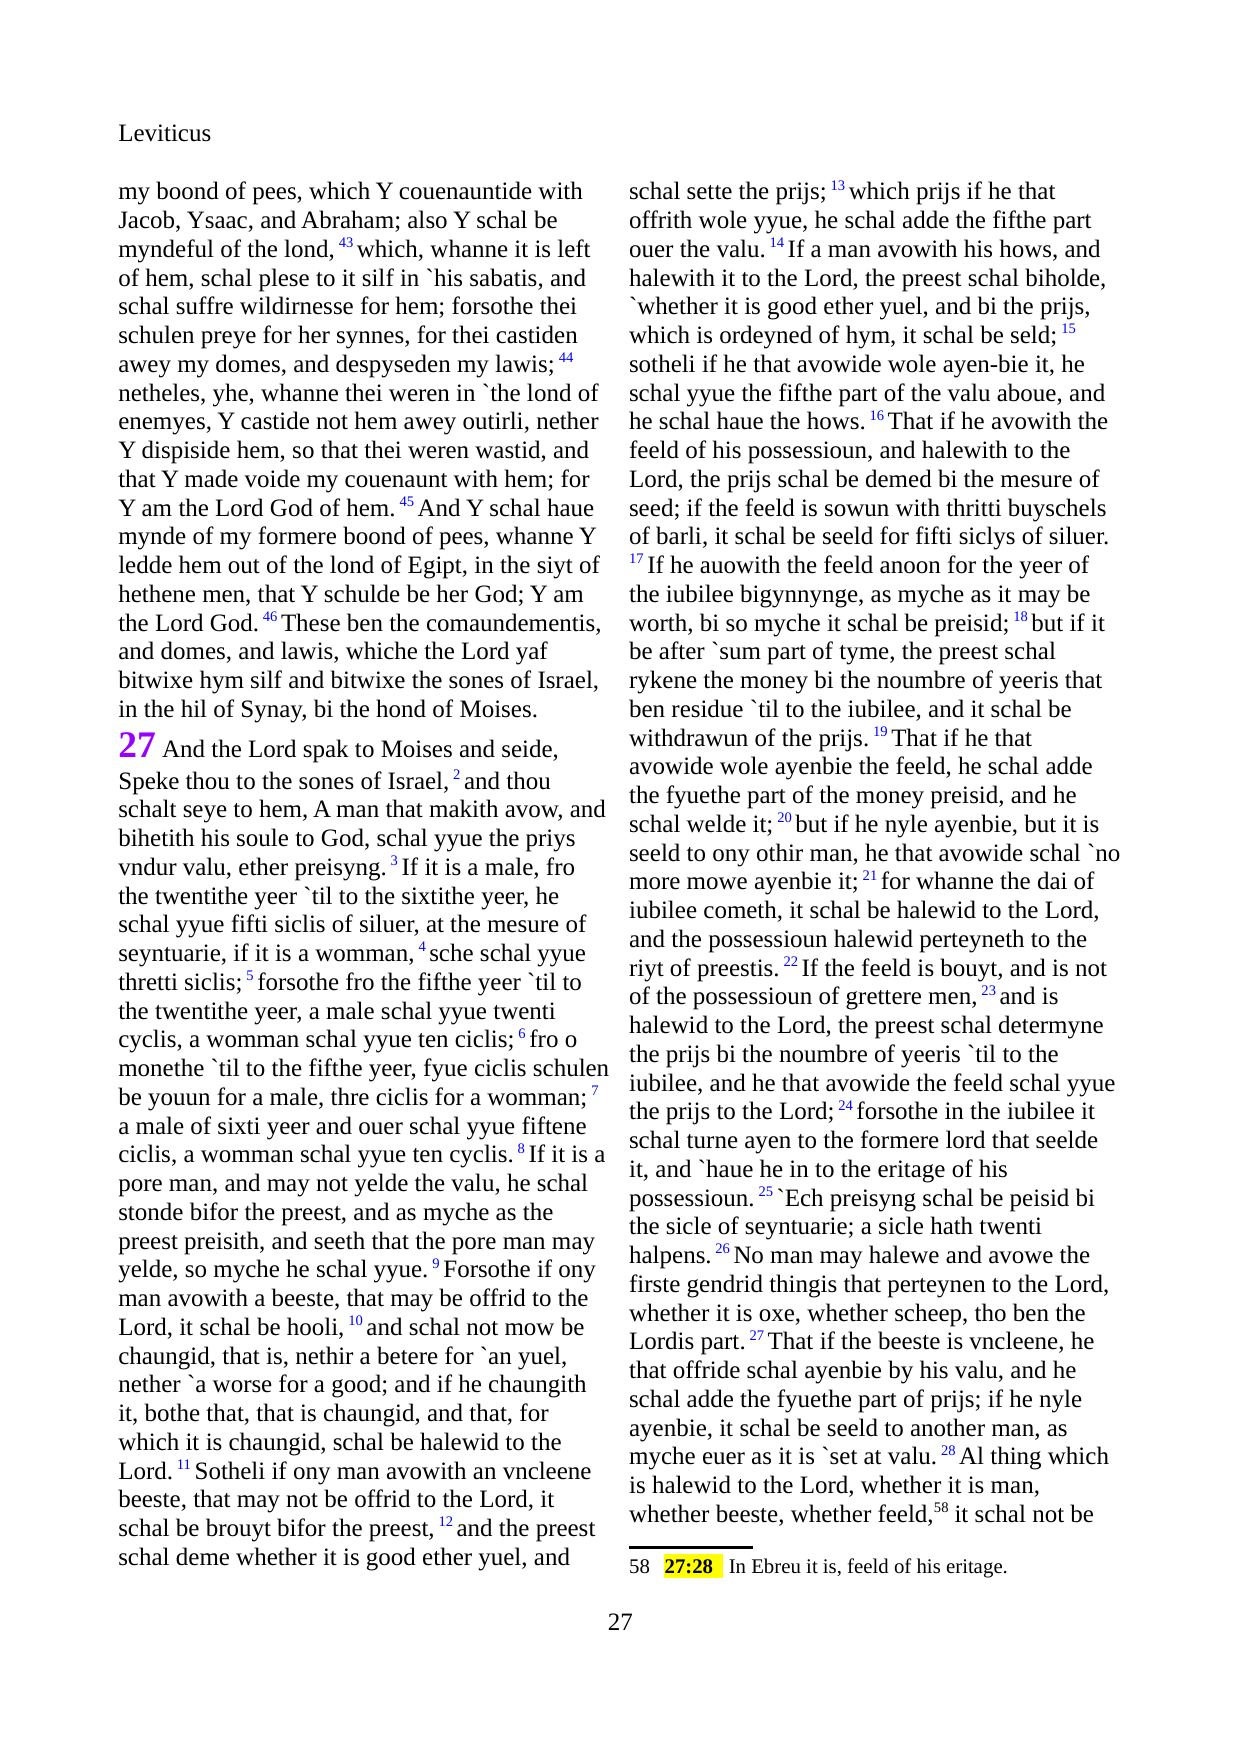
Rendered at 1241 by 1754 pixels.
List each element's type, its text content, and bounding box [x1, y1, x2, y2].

text 27 And the Lord spak to Moises and seide, Speke thou to the sones of Israel, 2 and thou schalt seye to hem, A man that makith avow, and bihetith his soule to God, schal yyue the priys vndur valu, ether preisyng. 3 If it is a male, fro the twentithe yeer `til to the sixtithe yeer, he schal yyue fifti siclis of siluer, at the mesure of seyntuarie, if it is a womman, 4 sche schal yyue thretti siclis; 5 forsothe fro the fifthe yeer `til to the twentithe yeer, a male schal yyue twenti cyclis, a womman schal yyue ten ciclis; 6 fro o monethe `til to the fifthe yeer, fyue ciclis schulen be youun for a male, thre ciclis for a womman; 7 a male of sixti yeer and ouer schal yyue fiftene ciclis, a womman schal yyue ten cyclis. 8 If it is a pore man, and may not yelde the valu, he schal stonde bifor the preest, and as myche as the preest preisith, and seeth that the pore man may yelde, so myche he schal yyue. 9 Forsothe if ony man avowith a beeste, that may be offrid to the Lord, it schal be hooli, 10 and schal not mow be chaungid, that is, nethir a betere for `an yuel, nether `a worse for a good; and if he chaungith it, bothe that, that is chaungid, and that, for which it is chaungid, schal be halewid to the Lord. 11 Sotheli if ony man avowith an vncleene beeste, that may not be offrid to the Lord, it schal be brouyt bifor the preest, 12 and the preest schal deme whether it is good ether yuel, and [118, 723, 611, 1571]
text 27:28 In Ebreu it is, feeld of his eritage. [629, 1553, 1122, 1578]
text my boond of pees, which Y couenauntide with Jacob, Ysaac, and Abraham; also Y schal be myndeful of the lond, 43 which, whanne it is left of hem, schal plese to it silf in `his sabatis, and schal suffre wildirnesse for hem; forsothe thei schulen preye for her synnes, for thei castiden awey my domes, and despyseden my lawis; 44 netheles, yhe, whanne thei weren in `the lond of enemyes, Y castide not hem awey outirli, nether Y dispiside hem, so that thei weren wastid, and that Y made voide my couenaunt with hem; for Y am the Lord God of hem. 45 And Y schal haue mynde of my formere boond of pees, whanne Y ledde hem out of the lond of Egipt, in the siyt of hethene men, that Y schulde be her God; Y am the Lord God. 46 These ben the comaundementis, and domes, and lawis, whiche the Lord yaf bitwixe hym silf and bitwixe the sones of Israel, in the hil of Synay, bi the hond of Moises. [118, 176, 611, 723]
text schal sette the prijs; 13 which prijs if he that offrith wole yyue, he schal adde the fifthe part ouer the valu. 14 If a man avowith his hows, and halewith it to the Lord, the preest schal biholde, `whether it is good ether yuel, and bi the prijs, which is ordeyned of hym, it schal be seld; 15 sotheli if he that avowide wole ayen-bie it, he schal yyue the fifthe part of the valu aboue, and he schal haue the hows. 16 That if he avowith the feeld of his possessioun, and halewith to the Lord, the prijs schal be demed bi the mesure of seed; if the feeld is sowun with thritti buyschels of barli, it schal be seeld for fifti siclys of siluer. 17 If he auowith the feeld anoon for the yeer of the iubilee bigynnynge, as myche as it may be worth, bi so myche it schal be preisid; 18 but if it be after `sum part of tyme, the preest schal rykene the money bi the noumbre of yeeris that ben residue `til to the iubilee, and it schal be withdrawun of the prijs. 19 That if he that avowide wole ayenbie the feeld, he schal adde the fyuethe part of the money preisid, and he schal welde it; 20 but if he nyle ayenbie, but it is seeld to ony othir man, he that avowide schal `no more mowe ayenbie it; 21 for whanne the dai of iubilee cometh, it schal be halewid to the Lord, and the possessioun halewid perteyneth to the riyt of preestis. 22 If the feeld is bouyt, and is not of the possessioun of grettere men, 23 and is halewid to the Lord, the preest schal determyne the prijs bi the noumbre of yeeris `til to the iubilee, and he that avowide the feeld schal yyue the prijs to the Lord; 24 forsothe in the iubilee it schal turne ayen to the formere lord that seelde it, and `haue he in to the eritage of his possessioun. 25 `Ech preisyng schal be peisid bi the sicle of seyntuarie; a sicle hath twenti halpens. 26 No man may halewe and avowe the firste gendrid thingis that perteynen to the Lord, whether it is oxe, whether scheep, tho ben the Lordis part. 27 That if the beeste is vncleene, he that offride schal ayenbie by his valu, and he schal adde the fyuethe part of prijs; if he nyle ayenbie, it schal be seeld to another man, as myche euer as it is `set at valu. 28 Al thing which is halewid to the Lord, whether it is man, whether beeste, whether feeld, it schal not be [629, 176, 1122, 1528]
